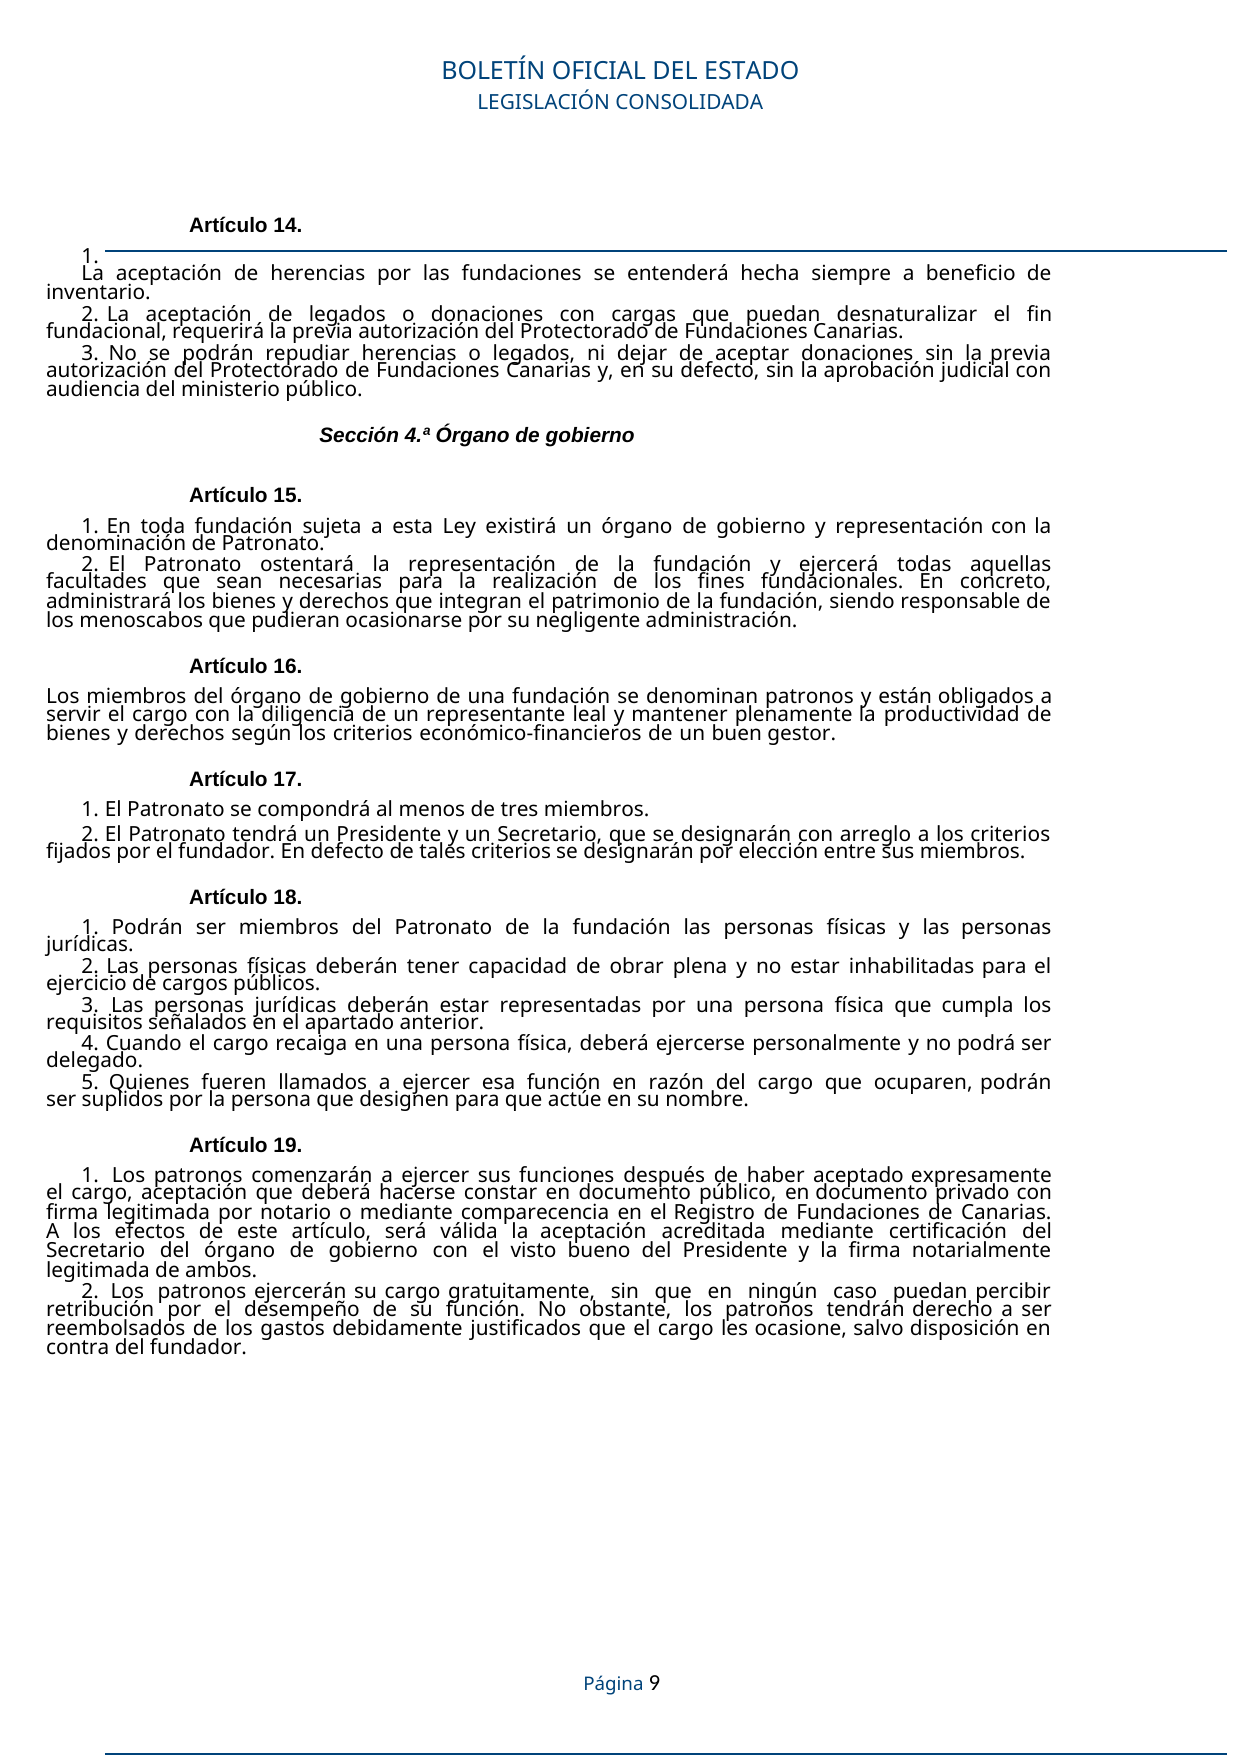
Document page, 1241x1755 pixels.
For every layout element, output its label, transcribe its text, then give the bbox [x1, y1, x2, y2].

list En toda fundación sujeta a esta Ley existirá un órgano de gobierno y representación con la denominación de Patronato. [46, 518, 1052, 556]
list La aceptación de legados o donaciones con cargas que puedan desnaturalizar el fin fundacional, requerirá la previa autorización del Protectorado de Fundaciones Canarias. [46, 306, 1052, 344]
list La aceptación de herencias por las fundaciones se entenderá hecha siempre a beneficio de inventario. [46, 248, 1052, 306]
subtitle Artículo 14. [189, 213, 1195, 237]
subtitle Artículo 16. [189, 654, 1195, 678]
subtitle Artículo 18. [189, 885, 1195, 909]
list Los patronos ejercerán su cargo gratuitamente, sin que en ningún caso puedan percibir retribución por el desempeño de su función. No obstante, los patronos tendrán derecho a ser reembolsados de los gastos debidamente justificados que el cargo les ocasione, salvo disposición en contra del fundador. [46, 1283, 1052, 1361]
list No se podrán repudiar herencias o legados, ni dejar de aceptar donaciones sin la previa autorización del Protectorado de Fundaciones Canarias y, en su defecto, sin la aprobación judicial con audiencia del ministerio público. [46, 344, 1052, 403]
list Las personas físicas deberán tener capacidad de obrar plena y no estar inhabilitadas para el ejercicio de cargos públicos. [46, 958, 1052, 997]
subtitle Artículo 15. [189, 483, 1195, 507]
subtitle Artículo 19. [189, 1133, 1195, 1157]
subtitle Artículo 17. [189, 767, 1195, 791]
list El Patronato ostentará la representación de la fundación y ejercerá todas aquellas facultades que sean necesarias para la realización de los fines fundacionales. En concreto, administrará los bienes y derechos que integran el patrimonio de la fundación, siendo responsable de los menoscabos que pudieran ocasionarse por su negligente administración. [46, 556, 1052, 634]
list El Patronato se compondrá al menos de tres miembros. [46, 791, 1195, 822]
list Las personas jurídicas deberán estar representadas por una persona física que cumpla los requisitos señalados en el apartado anterior. [46, 997, 1052, 1035]
list Cuando el cargo recaiga en una persona física, deberá ejercerse personalmente y no podrá ser delegado. [46, 1035, 1052, 1074]
list Quienes fueren llamados a ejercer esa función en razón del cargo que ocuparen, podrán ser suplidos por la persona que designen para que actúe en su nombre. [46, 1074, 1052, 1113]
list El Patronato tendrá un Presidente y un Secretario, que se designarán con arreglo a los criterios fijados por el fundador. En defecto de tales criterios se designarán por elección entre sus miembros. [46, 826, 1052, 865]
list Los patronos comenzarán a ejercer sus funciones después de haber aceptado expresamente el cargo, aceptación que deberá hacerse constar en documento público, en documento privado con firma legitimada por notario o mediante comparecencia en el Registro de Fundaciones de Canarias. A los efectos de este artículo, será válida la aceptación acreditada mediante certificación del Secretario del órgano de gobierno con el visto bueno del Presidente y la firma notarialmente legitimada de ambos. [46, 1167, 1052, 1283]
list Podrán ser miembros del Patronato de la fundación las personas físicas y las personas jurídicas. [46, 919, 1052, 958]
subtitle Sección 4.ª Órgano de gobierno [46, 423, 1195, 447]
text Los miembros del órgano de gobierno de una fundación se denominan patronos y están obligados a servir el cargo con la diligencia de un representante leal y mantener plenamente la productividad de bienes y derechos según los criterios económico-financieros de un buen gestor. [46, 688, 1052, 746]
